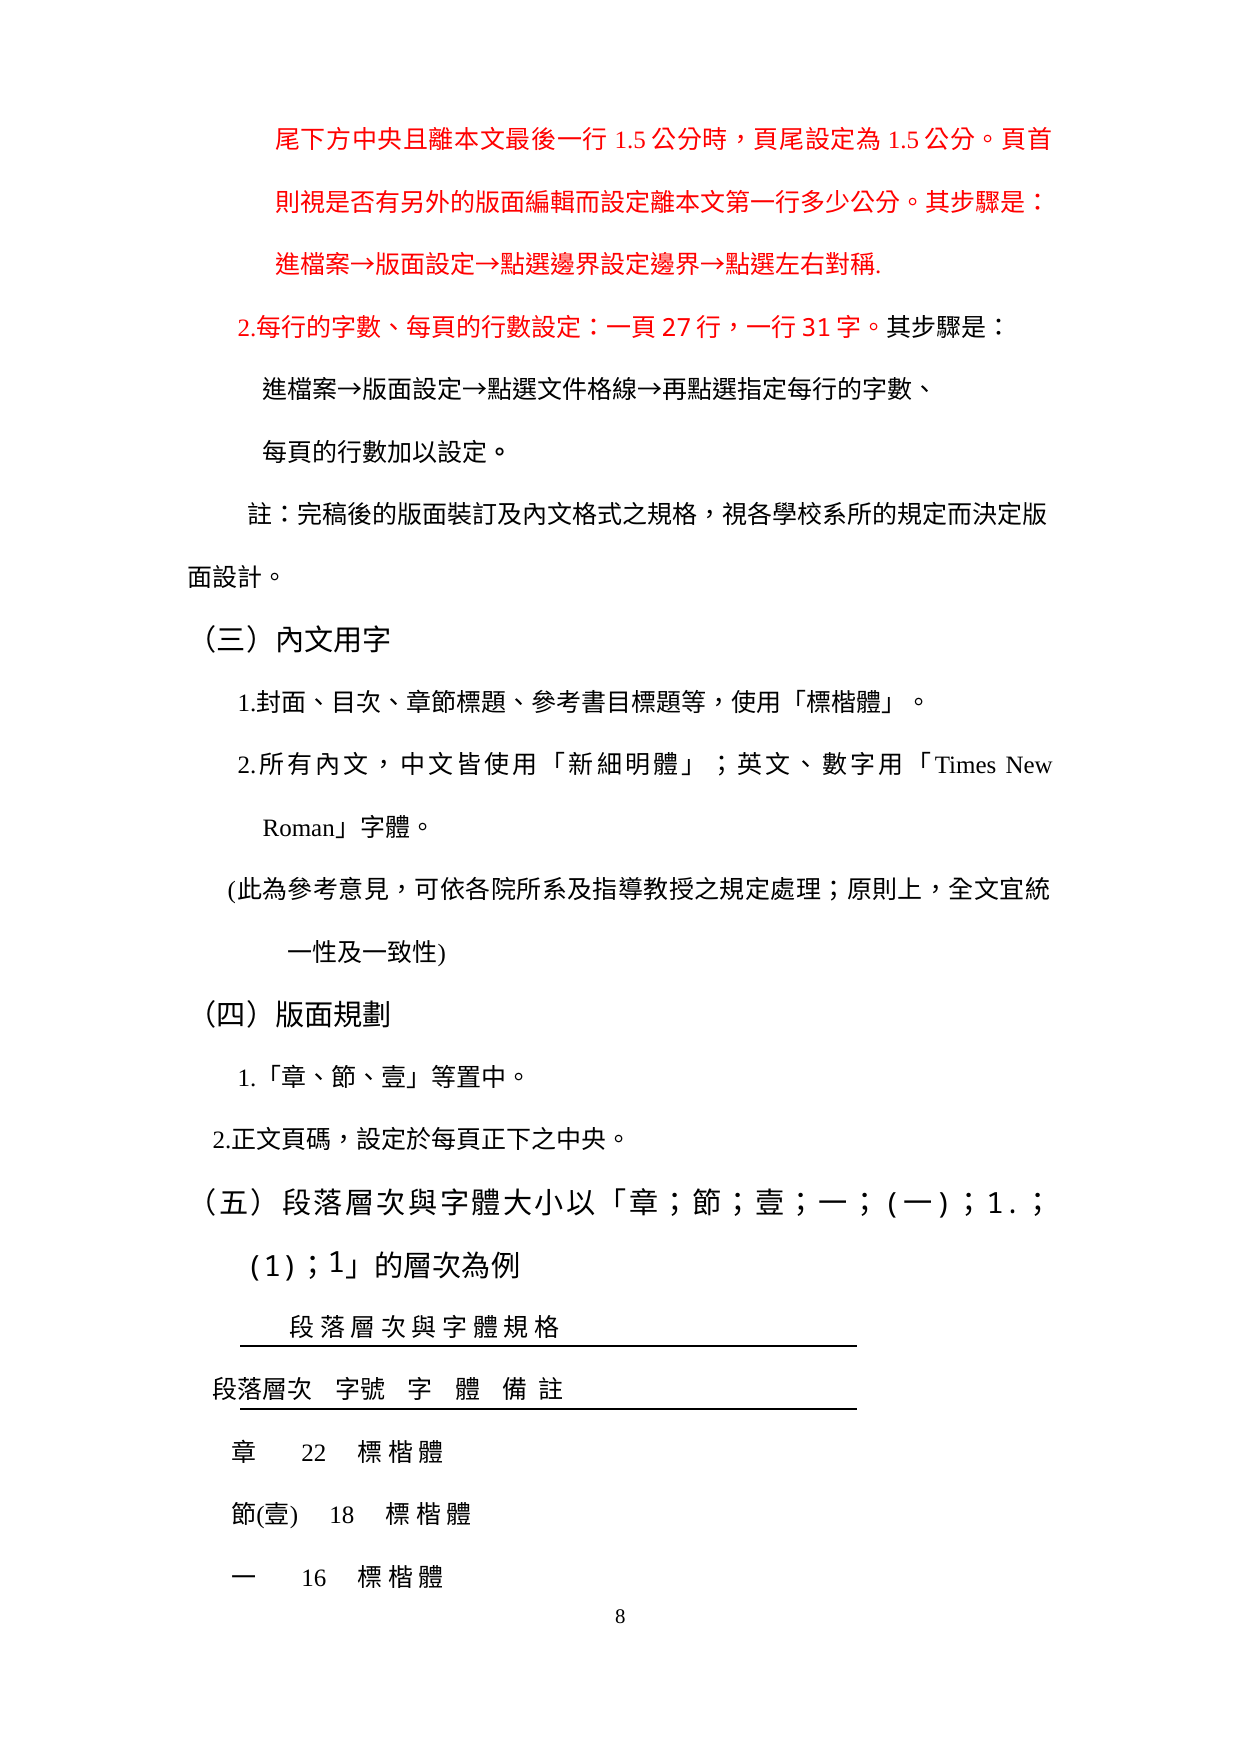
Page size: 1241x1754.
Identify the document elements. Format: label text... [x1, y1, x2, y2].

text 段 落 層 次 與 字 體 規 格 [246, 1284, 1053, 1346]
text 1.「章、節、壹」等置中。 [187, 1034, 1053, 1096]
text 一 16 標 楷 體 [187, 1534, 1053, 1596]
text (此為參考意見，可依各院所系及指導教授之規定處理；原則上，全文宜統一性及一致性) [187, 846, 1053, 971]
text （五）段落層次與字體大小以「章；節；壹；一；(一)；1.；(1)；1」的層次為例 [187, 1159, 1053, 1284]
text （四）版面規劃 [187, 971, 1053, 1034]
text 2.正文頁碼，設定於每頁正下之中央。 [187, 1096, 1053, 1159]
text （三）內文用字 [187, 596, 1053, 659]
text 1.封面、目次、章節標題、參考書目標題等，使用「標楷體」。 [237, 659, 1053, 721]
list 尾下方中央且離本文最後一行1.5公分時，頁尾設定為1.5公分。頁首則視是否有另外的版面編輯而設定離本文第一行多少公分。其步驟是： 進檔案→版面設定→點選邊界設定邊界→點選左右對稱. [237, 96, 1053, 284]
text 註：完稿後的版面裝訂及內文格式之規格，視各學校系所的規定而決定版面設計。 [187, 471, 1053, 596]
text 章 22 標 楷 體 [187, 1409, 1053, 1471]
text 進檔案→版面設定→點選文件格線→再點選指定每行的字數、 [187, 346, 1053, 409]
text 2.每行的字數、每頁的行數設定：一頁27行，一行31字。其步驟是： [187, 284, 1053, 346]
text 節(壹) 18 標 楷 體 [187, 1471, 1053, 1534]
text 每頁的行數加以設定。 [187, 409, 1053, 471]
text 2.所有內文，中文皆使用「新細明體」；英文、數字用「Times New Roman」字體。 [237, 721, 1053, 846]
text 段落層次 字號 字 體 備 註 [187, 1346, 1053, 1409]
